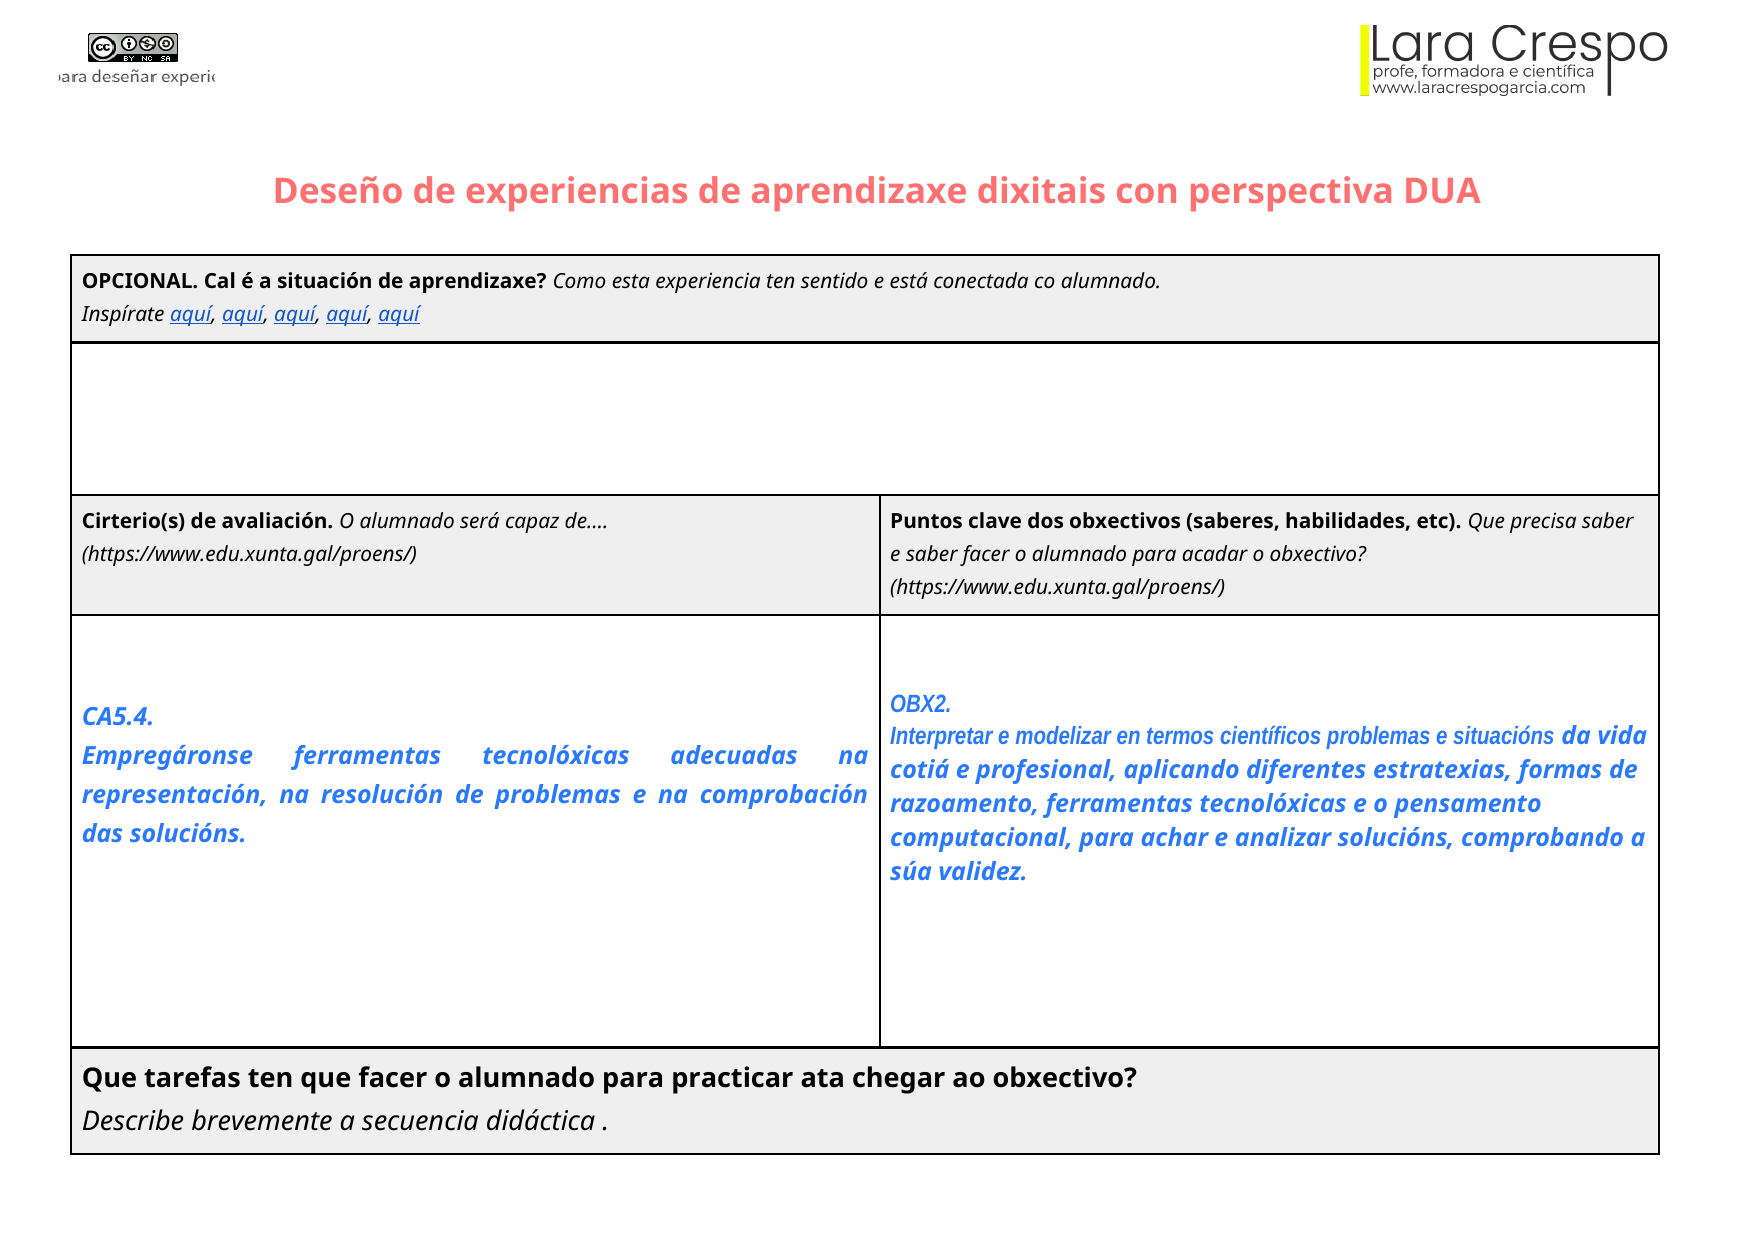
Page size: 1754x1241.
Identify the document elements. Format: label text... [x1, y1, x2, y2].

table_cell CA5.4. Empregáronse ferramentas tecnolóxicas adecuadas na representación, na resolución de problemas e na comprobación das solucións. [72, 616, 879, 1046]
table_cell Que tarefas ten que facer o alumnado para practicar ata chegar ao obxectivo? Describe brevemente a secuencia didáctica . [72, 1049, 1658, 1153]
picture [58, 28, 215, 93]
table_cell OBX2. Interpretar e modelizar en termos científicos problemas e situacións da vida cotiá e profesional, aplicando diferentes estratexias, formas de razoamento, ferramentas tecnolóxicas e o pensamento computacional, para achar e analizar solucións, comprobando a súa validez. [881, 616, 1658, 1046]
text Deseño de experiencias de aprendizaxe dixitais con perspectiva DUA [59, 166, 1695, 214]
table_cell Cirterio(s) de avaliación. O alumnado será capaz de…. (https://www.edu.xunta.gal/proens/) [72, 496, 879, 614]
table_header OPCIONAL. Cal é a situación de aprendizaxe? Como esta experiencia ten sentido e está conectada co alumnado. Inspírate aquí, aquí, aquí, aquí, aquí [72, 256, 1658, 341]
table_cell [72, 344, 1658, 494]
picture [1360, 25, 1695, 96]
table_cell Puntos clave dos obxectivos (saberes, habilidades, etc). Que precisa saber e saber facer o alumnado para acadar o obxectivo? (https://www.edu.xunta.gal/proens/) [881, 496, 1658, 614]
